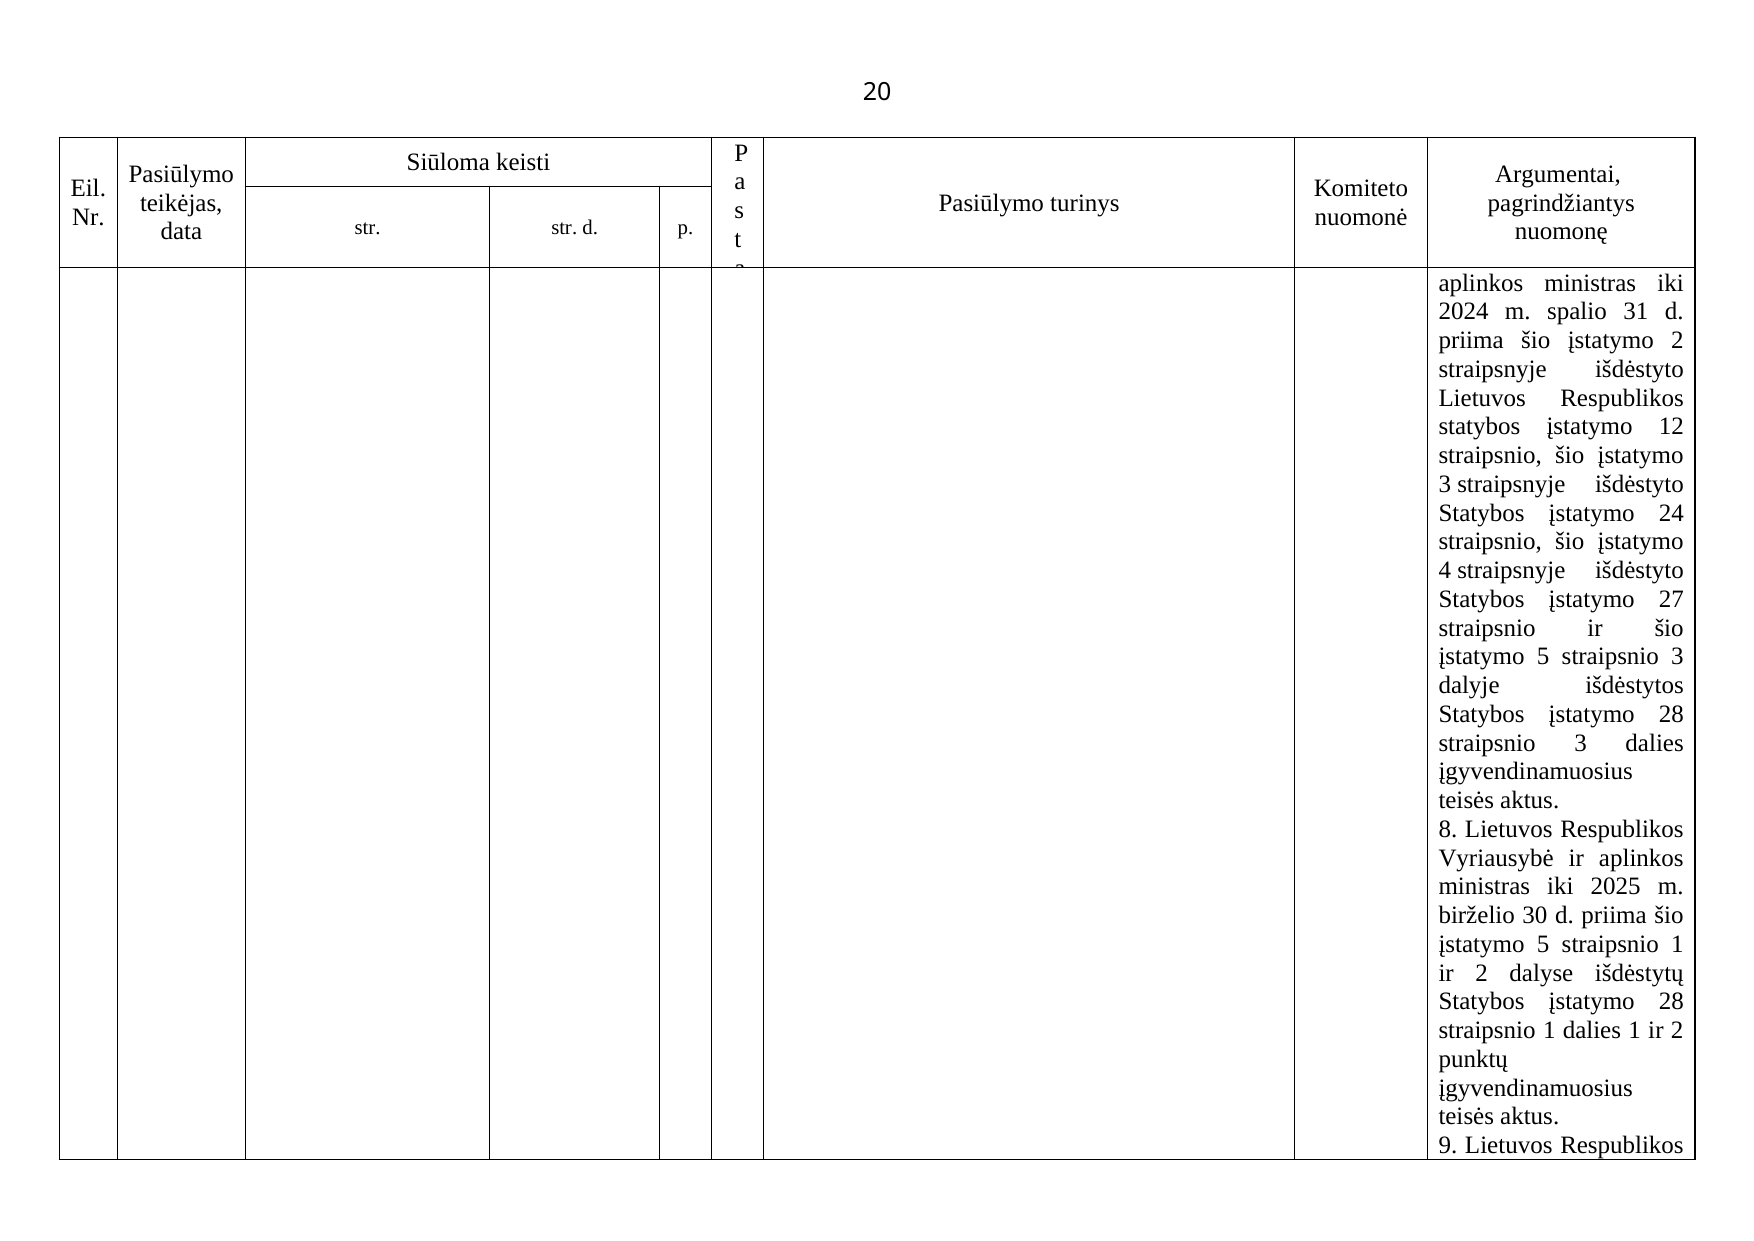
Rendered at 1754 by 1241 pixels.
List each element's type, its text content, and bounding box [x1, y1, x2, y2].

table_cell [712, 268, 763, 1159]
table_header Siūloma keisti [246, 138, 711, 186]
table_cell p. [660, 187, 711, 267]
table_header Komiteto nuomonė [1295, 138, 1427, 267]
table_cell [490, 268, 659, 1159]
table_cell [764, 268, 1294, 1159]
table_cell aplinkos ministras iki 2024 m. spalio 31 d. priima šio įstatymo 2 straipsnyje išdėstyto Lietuvos Respublikos statybos įstatymo 12 straipsnio, šio įstatymo 3 straipsnyje išdėstyto Statybos įstatymo 24 straipsnio, šio įstatymo 4 straipsnyje išdėstyto Statybos įstatymo 27 straipsnio ir šio įstatymo 5 straipsnio 3 dalyje išdėstytos Statybos įstatymo 28 straipsnio 3 dalies įgyvendinamuosius teisės aktus. 8. Lietuvos Respublikos Vyriausybė ir aplinkos ministras iki 2025 m. birželio 30 d. priima šio įstatymo 5 straipsnio 1 ir 2 dalyse išdėstytų Statybos įstatymo 28 straipsnio 1 dalies 1 ir 2 punktų įgyvendinamuosius teisės aktus. 9. Lietuvos Respublikos [1428, 268, 1694, 1159]
table_cell str. [246, 187, 489, 267]
table_header Pasiūlymo teikėjas, data [118, 138, 245, 267]
table_header Pasiūlymo turinys [764, 138, 1294, 267]
table_header Eil. Nr. [60, 138, 117, 267]
table_header Pastabos [712, 138, 763, 267]
table_cell [118, 268, 245, 1159]
table_header Argumentai, pagrindžiantys nuomonę [1428, 138, 1694, 267]
table_cell [60, 268, 117, 1159]
table_cell [1295, 268, 1427, 1159]
table_cell str. d. [490, 187, 659, 267]
table_cell [660, 268, 711, 1159]
table_cell [246, 268, 489, 1159]
